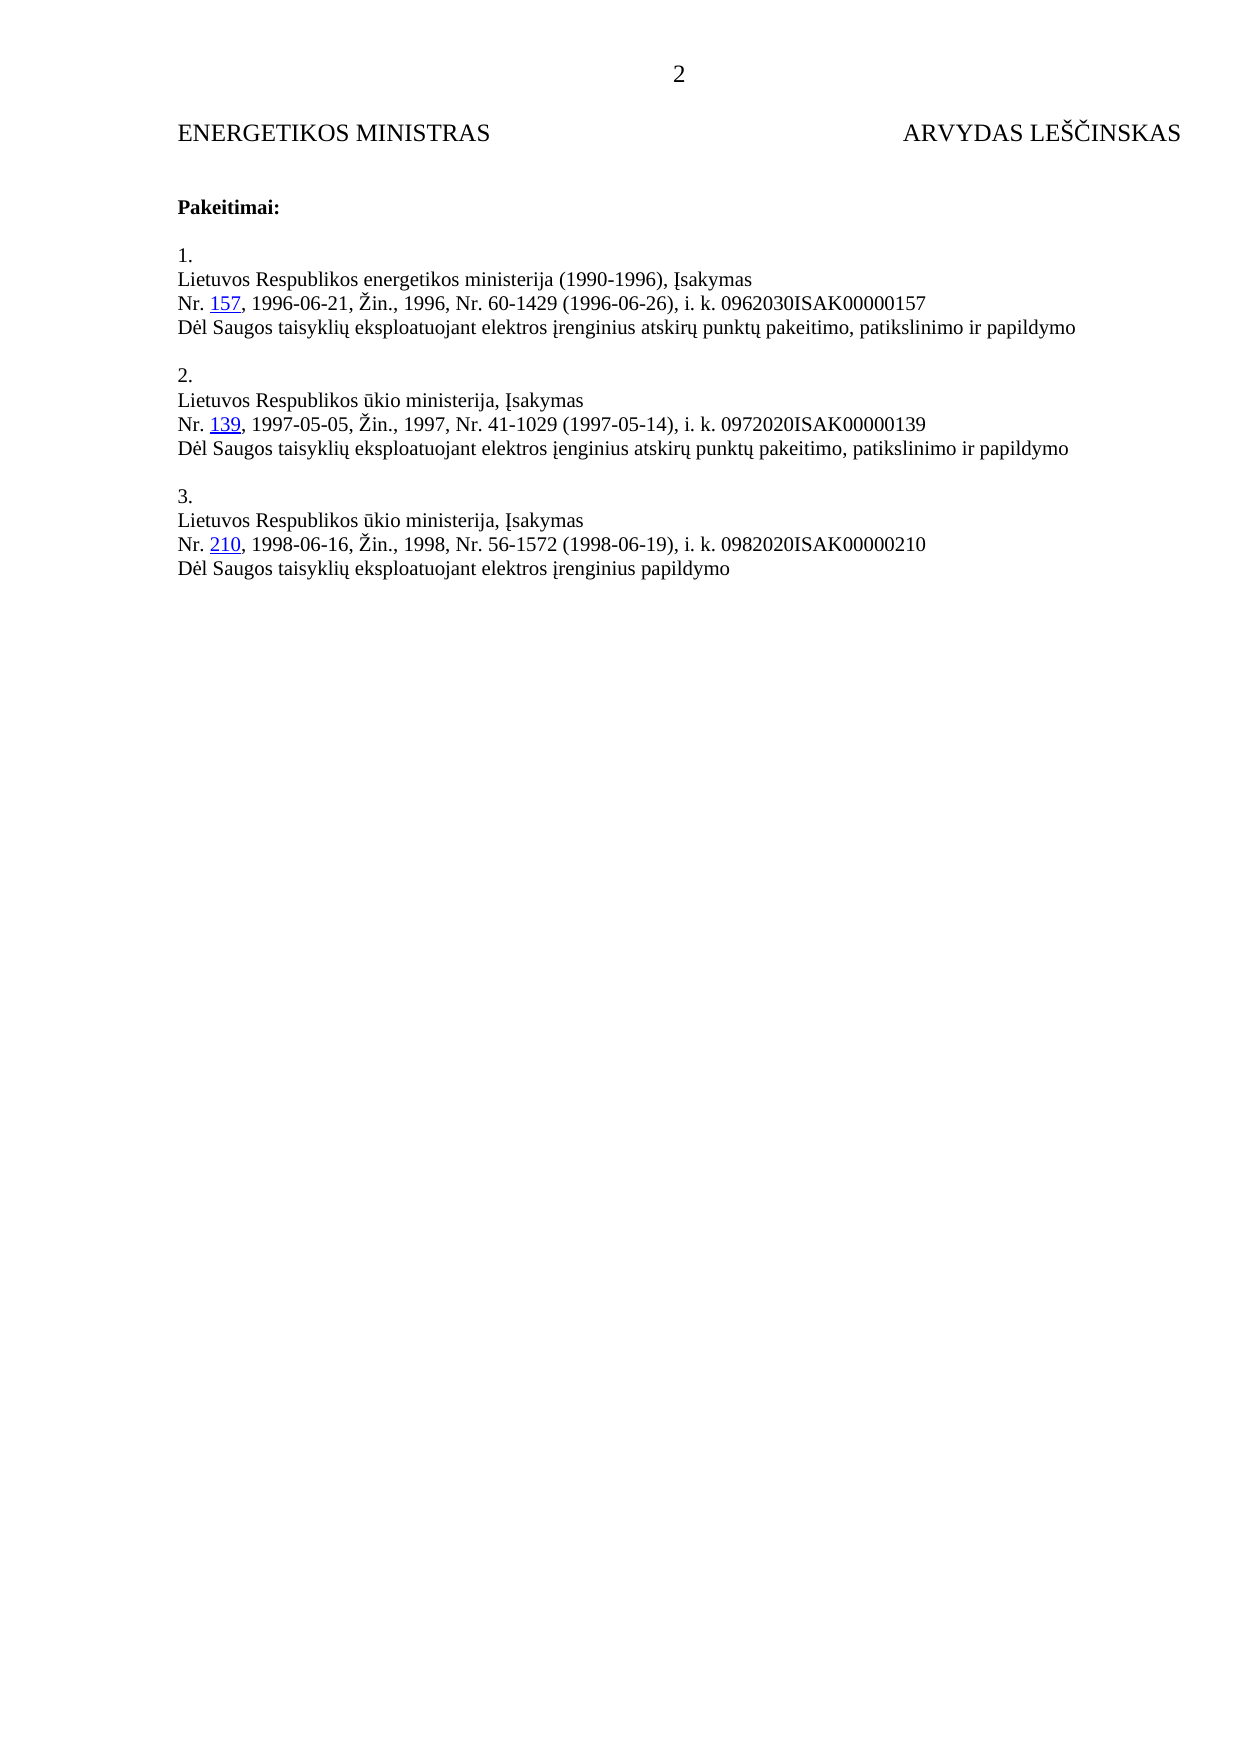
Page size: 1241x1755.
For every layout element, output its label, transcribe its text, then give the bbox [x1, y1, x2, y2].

text Pakeitimai: [177, 195, 1181, 219]
text ENERGETIKOS MINISTRAS ARVYDAS LEŠČINSKAS [177, 118, 1181, 147]
text Dėl Saugos taisyklių eksploatuojant elektros įenginius atskirų punktų pakeitimo, patikslinimo ir papildymo [177, 436, 1181, 460]
text Lietuvos Respublikos energetikos ministerija (1990-1996), Įsakymas [177, 267, 1181, 291]
text Dėl Saugos taisyklių eksploatuojant elektros įrenginius papildymo [177, 556, 1181, 580]
text 3. [177, 484, 1181, 508]
text Dėl Saugos taisyklių eksploatuojant elektros įrenginius atskirų punktų pakeitimo, patikslinimo ir papildymo [177, 315, 1181, 339]
text Lietuvos Respublikos ūkio ministerija, Įsakymas [177, 387, 1181, 412]
text 1. [177, 243, 1181, 267]
text Nr. 139, 1997-05-05, Žin., 1997, Nr. 41-1029 (1997-05-14), i. k. 0972020ISAK00000139 [177, 412, 1181, 436]
text Nr. 210, 1998-06-16, Žin., 1998, Nr. 56-1572 (1998-06-19), i. k. 0982020ISAK00000210 [177, 532, 1181, 556]
text Nr. 157, 1996-06-21, Žin., 1996, Nr. 60-1429 (1996-06-26), i. k. 0962030ISAK00000157 [177, 291, 1181, 315]
text Lietuvos Respublikos ūkio ministerija, Įsakymas [177, 508, 1181, 532]
text 2. [177, 363, 1181, 387]
